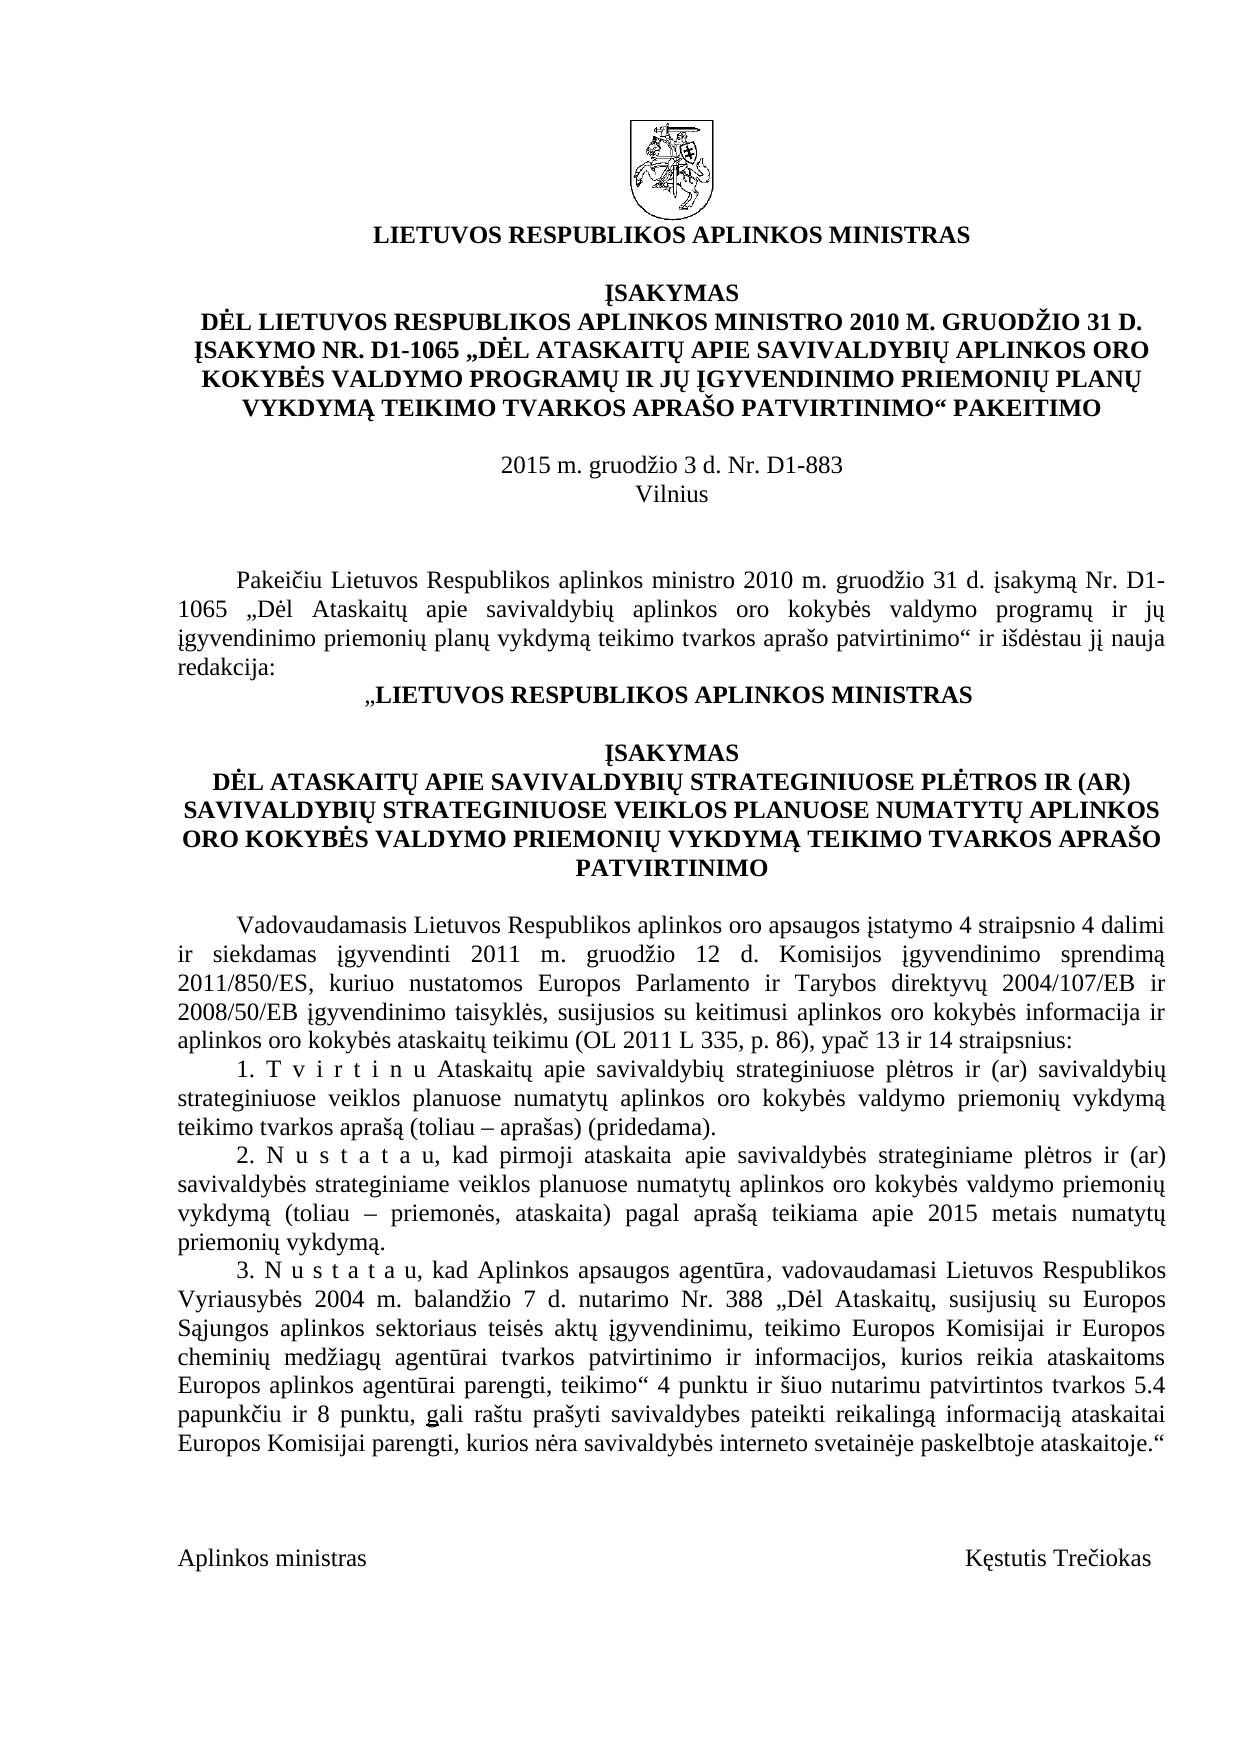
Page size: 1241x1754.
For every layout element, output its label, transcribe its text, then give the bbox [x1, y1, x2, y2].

text 1. T v i r t i n u Ataskaitų apie savivaldybių strateginiuose plėtros ir (ar) savivaldybių strateginiuose veiklos planuose numatytų aplinkos oro kokybės valdymo priemonių vykdymą teikimo tvarkos aprašą (toliau – aprašas) (pridedama). [177, 1054, 1166, 1141]
text Aplinkos ministras Kęstutis Trečiokas [177, 1543, 1166, 1572]
text ĮSAKYMAS [177, 738, 1166, 767]
text 3. N u s t a t a u, kad Aplinkos apsaugos agentūra, vadovaudamasi Lietuvos Respublikos Vyriausybės 2004 m. balandžio 7 d. nutarimo Nr. 388 „Dėl Ataskaitų, susijusių su Europos Sąjungos aplinkos sektoriaus teisės aktų įgyvendinimu, teikimo Europos Komisijai ir Europos cheminių medžiagų agentūrai tvarkos patvirtinimo ir informacijos, kurios reikia ataskaitoms Europos aplinkos agentūrai parengti, teikimo“ 4 punktu ir šiuo nutarimu patvirtintos tvarkos 5.4 papunkčiu ir 8 punktu, gali raštu prašyti savivaldybes pateikti reikalingą informaciją ataskaitai Europos Komisijai parengti, kurios nėra savivaldybės interneto svetainėje paskelbtoje ataskaitoje.“ [177, 1256, 1166, 1457]
text DĖL LIETUVOS RESPUBLIKOS APLINKOS MINISTRO 2010 M. GRUODŽIO 31 D. ĮSAKYMO NR. D1-1065 „DĖL ATASKAITŲ APIE SAVIVALDYBIŲ APLINKOS ORO KOKYBĖS VALDYMO PROGRAMŲ IR JŲ ĮGYVENDINIMO PRIEMONIŲ PLANŲ VYKDYMĄ TEIKIMO TVARKOS APRAŠO PATVIRTINIMO“ PAKEITIMO [177, 307, 1166, 422]
text DĖL ATASKAITŲ APIE SAVIVALDYBIŲ STRATEGINIUOSE PLĖTROS IR (AR) SAVIVALDYBIŲ STRATEGINIUOSE VEIKLOS PLANUOSE NUMATYTŲ APLINKOS ORO KOKYBĖS VALDYMO PRIEMONIŲ VYKDYMĄ TEIKIMO TVARKOS APRAŠO PATVIRTINIMO [177, 767, 1166, 882]
text ĮSAKYMAS [177, 278, 1166, 307]
text Vadovaudamasis Lietuvos Respublikos aplinkos oro apsaugos įstatymo 4 straipsnio 4 dalimi ir siekdamas įgyvendinti 2011 m. gruodžio 12 d. Komisijos įgyvendinimo sprendimą 2011/850/ES, kuriuo nustatomos Europos Parlamento ir Tarybos direktyvų 2004/107/EB ir 2008/50/EB įgyvendinimo taisyklės, susijusios su keitimusi aplinkos oro kokybės informacija ir aplinkos oro kokybės ataskaitų teikimu (OL 2011 L 335, p. 86), ypač 13 ir 14 straipsnius: [177, 911, 1166, 1054]
text 2015 m. gruodžio 3 d. Nr. D1-883 [177, 451, 1166, 479]
text Vilnius [177, 479, 1166, 508]
text „LIETUVOS RESPUBLIKOS APLINKOS MINISTRAS [177, 681, 1166, 709]
text LIETUVOS RESPUBLIKOS APLINKOS MINISTRAS [177, 221, 1166, 249]
text 2. N u s t a t a u, kad pirmoji ataskaita apie savivaldybės strateginiame plėtros ir (ar) savivaldybės strateginiame veiklos planuose numatytų aplinkos oro kokybės valdymo priemonių vykdymą (toliau – priemonės, ataskaita) pagal aprašą teikiama apie 2015 metais numatytų priemonių vykdymą. [177, 1141, 1166, 1256]
text Pakeičiu Lietuvos Respublikos aplinkos ministro 2010 m. gruodžio 31 d. įsakymą Nr. D1-1065 „Dėl Ataskaitų apie savivaldybių aplinkos oro kokybės valdymo programų ir jų įgyvendinimo priemonių planų vykdymą teikimo tvarkos aprašo patvirtinimo“ ir išdėstau jį nauja redakcija: [177, 566, 1166, 681]
